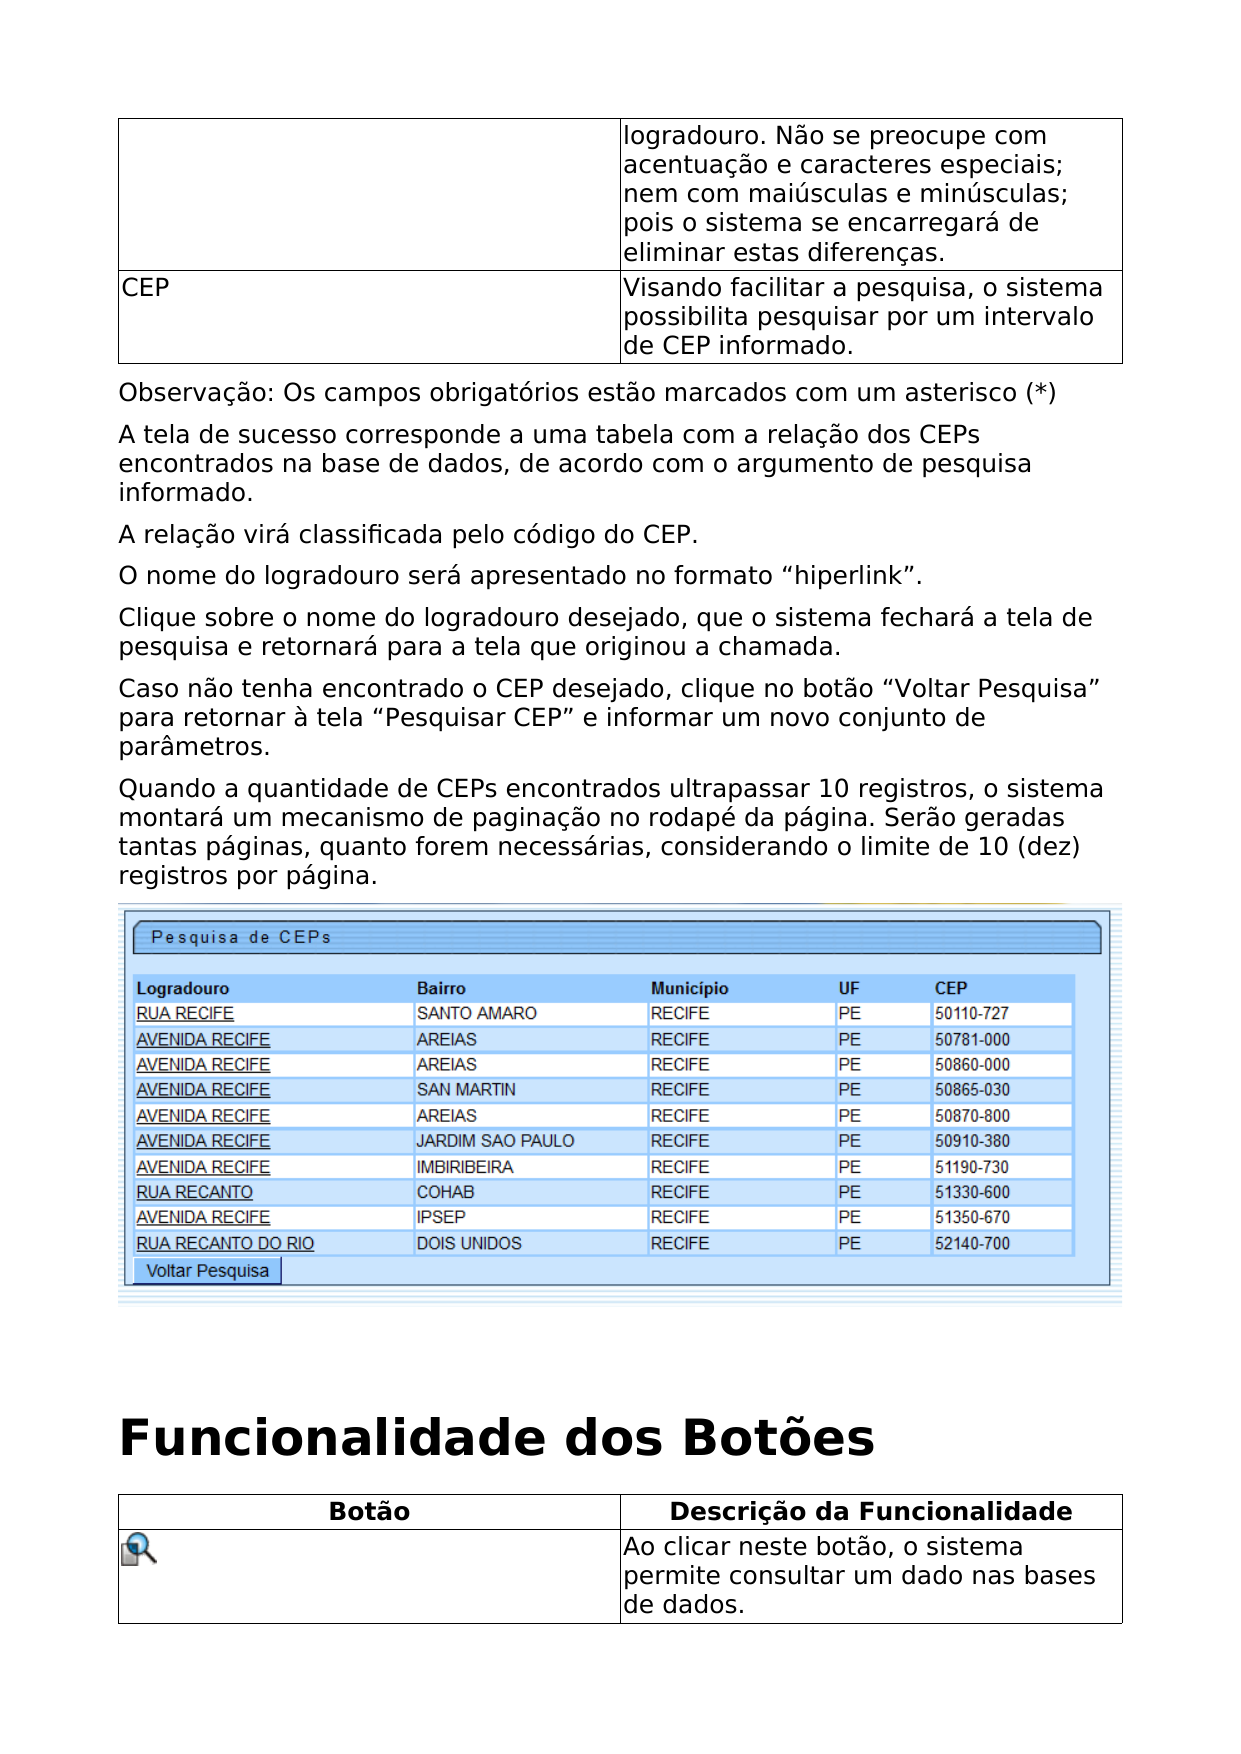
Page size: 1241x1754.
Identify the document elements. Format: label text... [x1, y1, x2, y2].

text Quando a quantidade de CEPs encontrados ultrapassar 10 registros, o sistema montará um mecanismo de paginação no rodapé da página. Serão geradas tantas páginas, quanto forem necessárias, considerando o limite de 10 (dez) registros por página. [118, 774, 1122, 891]
table_cell CEP [119, 271, 620, 363]
table_header Botão [119, 1495, 620, 1529]
text O nome do logradouro será apresentado no formato “hiperlink”. [118, 562, 1122, 591]
table_cell Visando facilitar a pesquisa, o sistema possibilita pesquisar por um intervalo de CEP informado. [621, 271, 1122, 363]
picture [121, 1532, 157, 1566]
text A tela de sucesso corresponde a uma tabela com a relação dos CEPs encontrados na base de dados, de acordo com o argumento de pesquisa informado. [118, 420, 1122, 507]
subtitle Funcionalidade dos Botões [118, 1409, 1122, 1467]
text A relação virá classificada pelo código do CEP. [118, 520, 1122, 549]
table_cell [119, 119, 620, 270]
text Clique sobre o nome do logradouro desejado, que o sistema fechará a tela de pesquisa e retornará para a tela que originou a chamada. [118, 603, 1122, 662]
table_cell Ao clicar neste botão, o sistema permite consultar um dado nas bases de dados. [621, 1530, 1122, 1623]
table_cell [119, 1530, 620, 1623]
picture [118, 903, 1123, 1307]
text Observação: Os campos obrigatórios estão marcados com um asterisco (*) [118, 378, 1122, 407]
table_cell logradouro. Não se preocupe com acentuação e caracteres especiais; nem com maiúsculas e minúsculas; pois o sistema se encarregará de eliminar estas diferenças. [621, 119, 1122, 270]
text Caso não tenha encontrado o CEP desejado, clique no botão “Voltar Pesquisa” para retornar à tela “Pesquisar CEP” e informar um novo conjunto de parâmetros. [118, 674, 1122, 762]
table_header Descrição da Funcionalidade [621, 1495, 1122, 1529]
